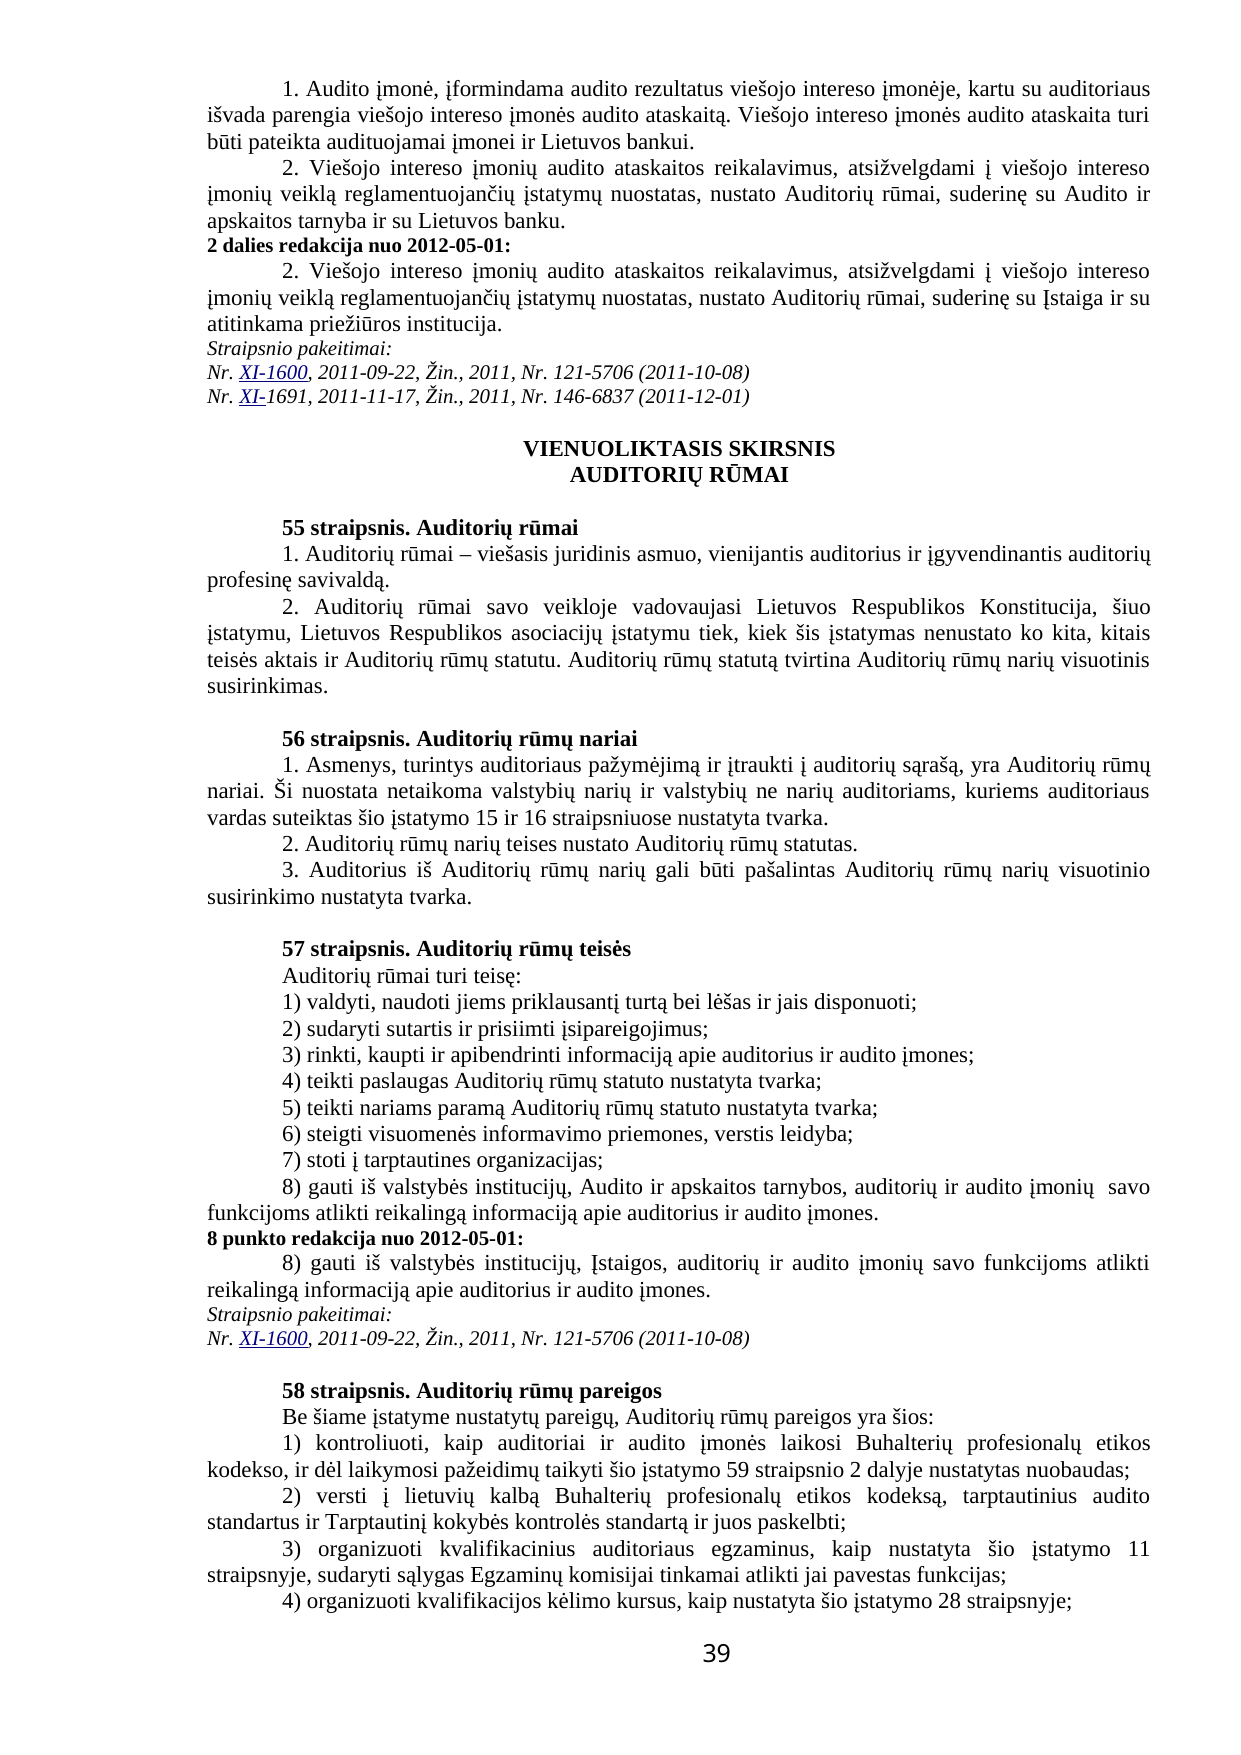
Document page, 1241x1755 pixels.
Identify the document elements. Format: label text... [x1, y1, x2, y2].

text 2. Auditorių rūmai savo veikloje vadovaujasi Lietuvos Respublikos Konstitucija, šiuo įstatymu, Lietuvos Respublikos asociacijų įstatymu tiek, kiek šis įstatymas nenustato ko kita, kitais teisės aktais ir Auditorių rūmų statutu. Auditorių rūmų statutą tvirtina Auditorių rūmų narių visuotinis susirinkimas. [207, 593, 1152, 698]
text 2. Viešojo intereso įmonių audito ataskaitos reikalavimus, atsižvelgdami į viešojo intereso įmonių veiklą reglamentuojančių įstatymų nuostatas, nustato Auditorių rūmai, suderinę su Audito ir apskaitos tarnyba ir su Lietuvos banku. [207, 154, 1152, 233]
text 3) rinkti, kaupti ir apibendrinti informaciją apie auditorius ir audito įmones; [207, 1041, 1152, 1067]
text Nr. XI-1600, 2011-09-22, Žin., 2011, Nr. 121-5706 (2011-10-08) [207, 360, 1152, 384]
text 58 straipsnis. Auditorių rūmų pareigos [207, 1377, 1152, 1403]
text 1. Asmenys, turintys auditoriaus pažymėjimą ir įtraukti į auditorių sąrašą, yra Auditorių rūmų nariai. Ši nuostata netaikoma valstybių narių ir valstybių ne narių auditoriams, kuriems auditoriaus vardas suteiktas šio įstatymo 15 ir 16 straipsniuose nustatyta tvarka. [207, 751, 1152, 830]
text 3. Auditorius iš Auditorių rūmų narių gali būti pašalintas Auditorių rūmų narių visuotinio susirinkimo nustatyta tvarka. [207, 856, 1152, 909]
text 7) stoti į tarptautines organizacijas; [207, 1146, 1152, 1173]
text Be šiame įstatyme nustatytų pareigų, Auditorių rūmų pareigos yra šios: [207, 1403, 1152, 1429]
text Straipsnio pakeitimai: [207, 336, 1152, 360]
text 3) organizuoti kvalifikacinius auditoriaus egzaminus, kaip nustatyta šio įstatymo 11 straipsnyje, sudaryti sąlygas Egzaminų komisijai tinkamai atlikti jai pavestas funkcijas; [207, 1535, 1152, 1587]
text 2. Viešojo intereso įmonių audito ataskaitos reikalavimus, atsižvelgdami į viešojo intereso įmonių veiklą reglamentuojančių įstatymų nuostatas, nustato Auditorių rūmai, suderinę su Įstaiga ir su atitinkama priežiūros institucija. [207, 257, 1152, 336]
text 1. Audito įmonė, įformindama audito rezultatus viešojo intereso įmonėje, kartu su auditoriaus išvada parengia viešojo intereso įmonės audito ataskaitą. Viešojo intereso įmonės audito ataskaita turi būti pateikta audituojamai įmonei ir Lietuvos bankui. [207, 75, 1152, 154]
text 2) sudaryti sutartis ir prisiimti įsipareigojimus; [207, 1014, 1152, 1041]
text 2. Auditorių rūmų narių teises nustato Auditorių rūmų statutas. [207, 830, 1152, 856]
text 2 dalies redakcija nuo 2012-05-01: [207, 233, 1152, 257]
text 6) steigti visuomenės informavimo priemones, verstis leidyba; [207, 1120, 1152, 1146]
text 8 punkto redakcija nuo 2012-05-01: [207, 1225, 1152, 1249]
text 55 straipsnis. Auditorių rūmai [207, 514, 1152, 540]
text 4) teikti paslaugas Auditorių rūmų statuto nustatyta tvarka; [207, 1067, 1152, 1094]
subtitle AUDITORIŲ RŪMAI [207, 461, 1152, 487]
text 56 straipsnis. Auditorių rūmų nariai [207, 725, 1152, 751]
text 57 straipsnis. Auditorių rūmų teisės [207, 936, 1152, 962]
text VIENUOLIKTASIS SKIRSNIS [207, 435, 1152, 461]
text 4) organizuoti kvalifikacijos kėlimo kursus, kaip nustatyta šio įstatymo 28 straipsnyje; [207, 1587, 1152, 1614]
text 1) valdyti, naudoti jiems priklausantį turtą bei lėšas ir jais disponuoti; [207, 988, 1152, 1014]
text 8) gauti iš valstybės institucijų, Įstaigos, auditorių ir audito įmonių savo funkcijoms atlikti reikalingą informaciją apie auditorius ir audito įmones. [207, 1249, 1152, 1302]
text 5) teikti nariams paramą Auditorių rūmų statuto nustatyta tvarka; [207, 1094, 1152, 1120]
text 8) gauti iš valstybės institucijų, Audito ir apskaitos tarnybos, auditorių ir audito įmonių savo funkcijoms atlikti reikalingą informaciją apie auditorius ir audito įmones. [207, 1173, 1152, 1225]
text 1. Auditorių rūmai – viešasis juridinis asmuo, vienijantis auditorius ir įgyvendinantis auditorių profesinę savivaldą. [207, 540, 1152, 593]
text 1) kontroliuoti, kaip auditoriai ir audito įmonės laikosi Buhalterių profesionalų etikos kodekso, ir dėl laikymosi pažeidimų taikyti šio įstatymo 59 straipsnio 2 dalyje nustatytas nuobaudas; [207, 1429, 1152, 1482]
text 2) versti į lietuvių kalbą Buhalterių profesionalų etikos kodeksą, tarptautinius audito standartus ir Tarptautinį kokybės kontrolės standartą ir juos paskelbti; [207, 1482, 1152, 1535]
text Auditorių rūmai turi teisę: [207, 962, 1152, 988]
text Nr. XI-1600, 2011-09-22, Žin., 2011, Nr. 121-5706 (2011-10-08) [207, 1326, 1152, 1350]
text Straipsnio pakeitimai: [207, 1302, 1152, 1326]
text Nr. XI-1691, 2011-11-17, Žin., 2011, Nr. 146-6837 (2011-12-01) [207, 384, 1152, 408]
